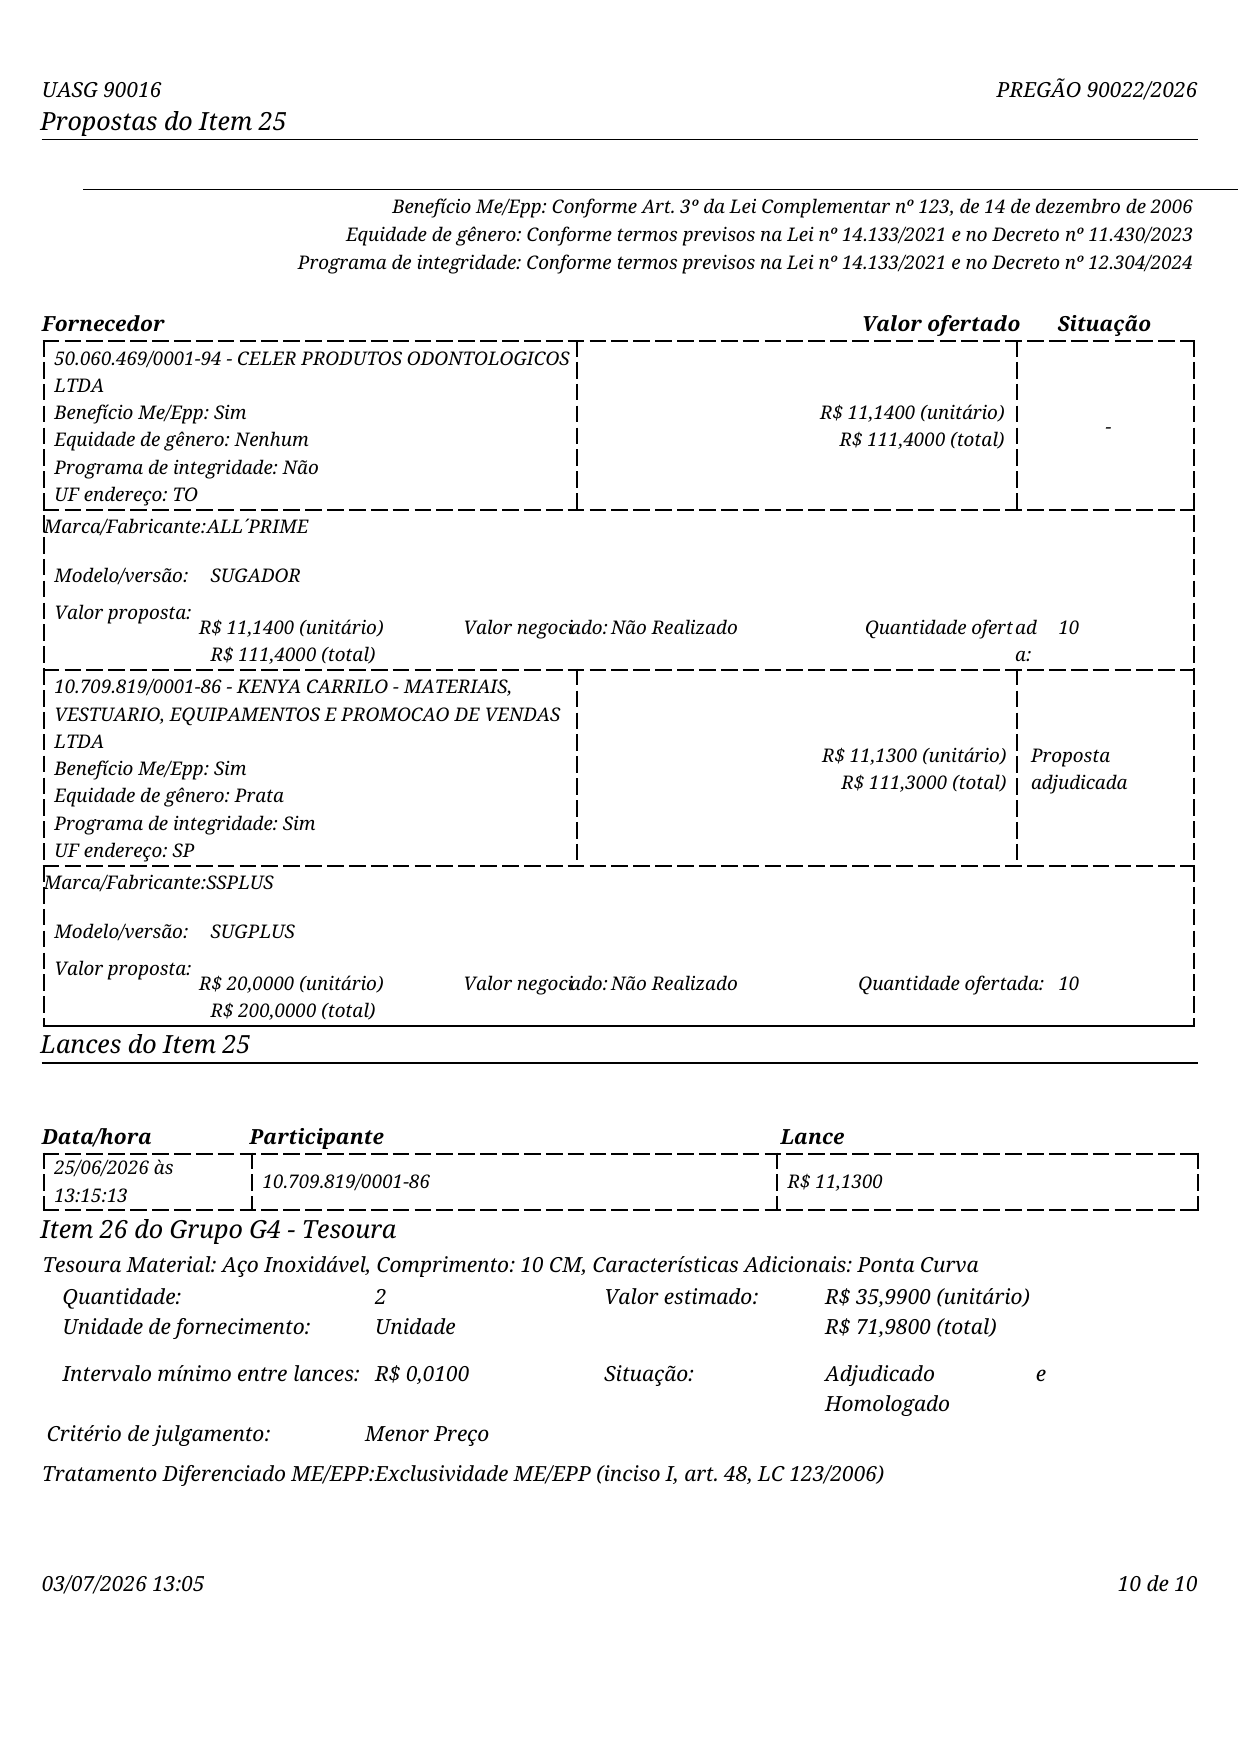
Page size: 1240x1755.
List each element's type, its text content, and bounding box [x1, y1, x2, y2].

table_cell 10.709.819/0001-86 - KENYA CARRILO - MATERIAIS, VESTUARIO, EQUIPAMENTOS E PROMOCAO DE VENDAS LTDA Benefício Me/Epp: Sim Equidade de gênero: Prata Programa de integridade: Sim UF endereço: SP [44, 669, 577, 865]
table_header Valor estimado: [604, 1282, 825, 1312]
table_header R$ 11,1300 [777, 1153, 1198, 1209]
table_cell Marca/Fabricante: SSPLUS [44, 865, 577, 916]
table_cell Unidade de fornecimento: [63, 1312, 375, 1359]
table_cell 10 [1048, 609, 1101, 669]
table_cell R$ 0,0100 [375, 1359, 604, 1419]
table_cell [788, 865, 1194, 916]
table_cell Quantidade ofert [788, 609, 1017, 669]
table_cell [1101, 509, 1194, 560]
table_cell Proposta adjudicada [1017, 669, 1194, 865]
table_cell R$ 11,1300 (unitário) R$ 111,3000 (total) [788, 669, 1017, 865]
text Item 26 do Grupo G4 - Tesoura [40, 1211, 1200, 1245]
table_header R$ 11,1400 (unitário) R$ 111,4000 (total) [788, 340, 1017, 509]
table_header [577, 340, 787, 509]
text Tesoura Material: Aço Inoxidável, Comprimento: 10 CM, Características Adicionais: Ponta Curva [42, 1251, 1200, 1279]
text Propostas do Item 25 [40, 103, 1200, 137]
table_cell ada: [1017, 609, 1048, 669]
table_cell SUGPLUS [199, 916, 577, 965]
table_cell [788, 916, 1194, 965]
table_cell [577, 560, 787, 609]
table_cell Modelo/versão: Valor proposta: [44, 916, 199, 1025]
table_cell Modelo/versão: Valor proposta: [44, 560, 199, 669]
text Tratamento Diferenciado ME/EPP: Exclusividade ME/EPP (inciso I, art. 48, LC 123/2006) [42, 1459, 1200, 1488]
text Lances do Item 25 [40, 1027, 1200, 1061]
table_cell [577, 865, 787, 916]
table_cell Quantidade ofertada: [788, 965, 1048, 1025]
table_cell Adjudicado e Homologado [825, 1359, 1048, 1419]
table_cell [1017, 560, 1101, 609]
table_cell 10 [1048, 965, 1194, 1025]
text Equidade de gênero: Conforme termos previsos na Lei nº 14.133/2021 e no Decreto nº 11.430/2023 [42, 221, 1195, 246]
text Critério de julgamento: Menor Preço [42, 1419, 1200, 1448]
table_cell R$ 11,1400 (unitário) Valor negoci R$ 111,4000 (total) [199, 609, 577, 669]
subtitle Fornecedor Valor ofertado Situação [42, 309, 1200, 338]
table_cell ado: Não Realizado [577, 965, 787, 1025]
table_cell Unidade [375, 1312, 604, 1359]
text Benefício Me/Epp: Conforme Art. 3º da Lei Complementar nº 123, de 14 de dezembro de 2006 [42, 172, 1195, 218]
subtitle Data/hora Participante Lance [42, 1122, 1200, 1150]
table_cell [604, 1312, 825, 1359]
table_cell [577, 509, 787, 560]
table_cell Situação: [604, 1359, 825, 1419]
table_cell Marca/Fabricante: ALL´PRIME [44, 509, 577, 560]
table_cell ado: Não Realizado [577, 609, 787, 669]
table_cell SUGADOR [199, 560, 577, 609]
table_header 2 [375, 1282, 604, 1312]
table_cell R$ 71,9800 (total) [825, 1312, 1048, 1359]
table_header R$ 35,9900 (unitário) [825, 1282, 1048, 1312]
text Programa de integridade: Conforme termos previsos na Lei nº 14.133/2021 e no Decreto nº 12.304/2024 [42, 249, 1195, 274]
table_cell [1017, 509, 1101, 560]
table_header - [1101, 340, 1194, 509]
table_cell [577, 916, 787, 965]
table_header [1017, 340, 1101, 509]
table_cell Intervalo mínimo entre lances: [63, 1359, 375, 1419]
table_header 10.709.819/0001-86 [252, 1153, 777, 1209]
table_cell [788, 509, 1017, 560]
table_header 25/06/2026 às 13:15:13 [44, 1153, 252, 1209]
table_cell [1101, 609, 1194, 669]
table_cell [1101, 560, 1194, 609]
table_cell [788, 560, 1017, 609]
table_cell [577, 669, 787, 865]
table_header Quantidade: [63, 1282, 375, 1312]
table_cell R$ 20,0000 (unitário) Valor negoci R$ 200,0000 (total) [199, 965, 577, 1025]
table_header 50.060.469/0001-94 - CELER PRODUTOS ODONTOLOGICOS LTDA Benefício Me/Epp: Sim Equidade de gênero: Nenhum Programa de integridade: Não UF endereço: TO [44, 340, 577, 509]
